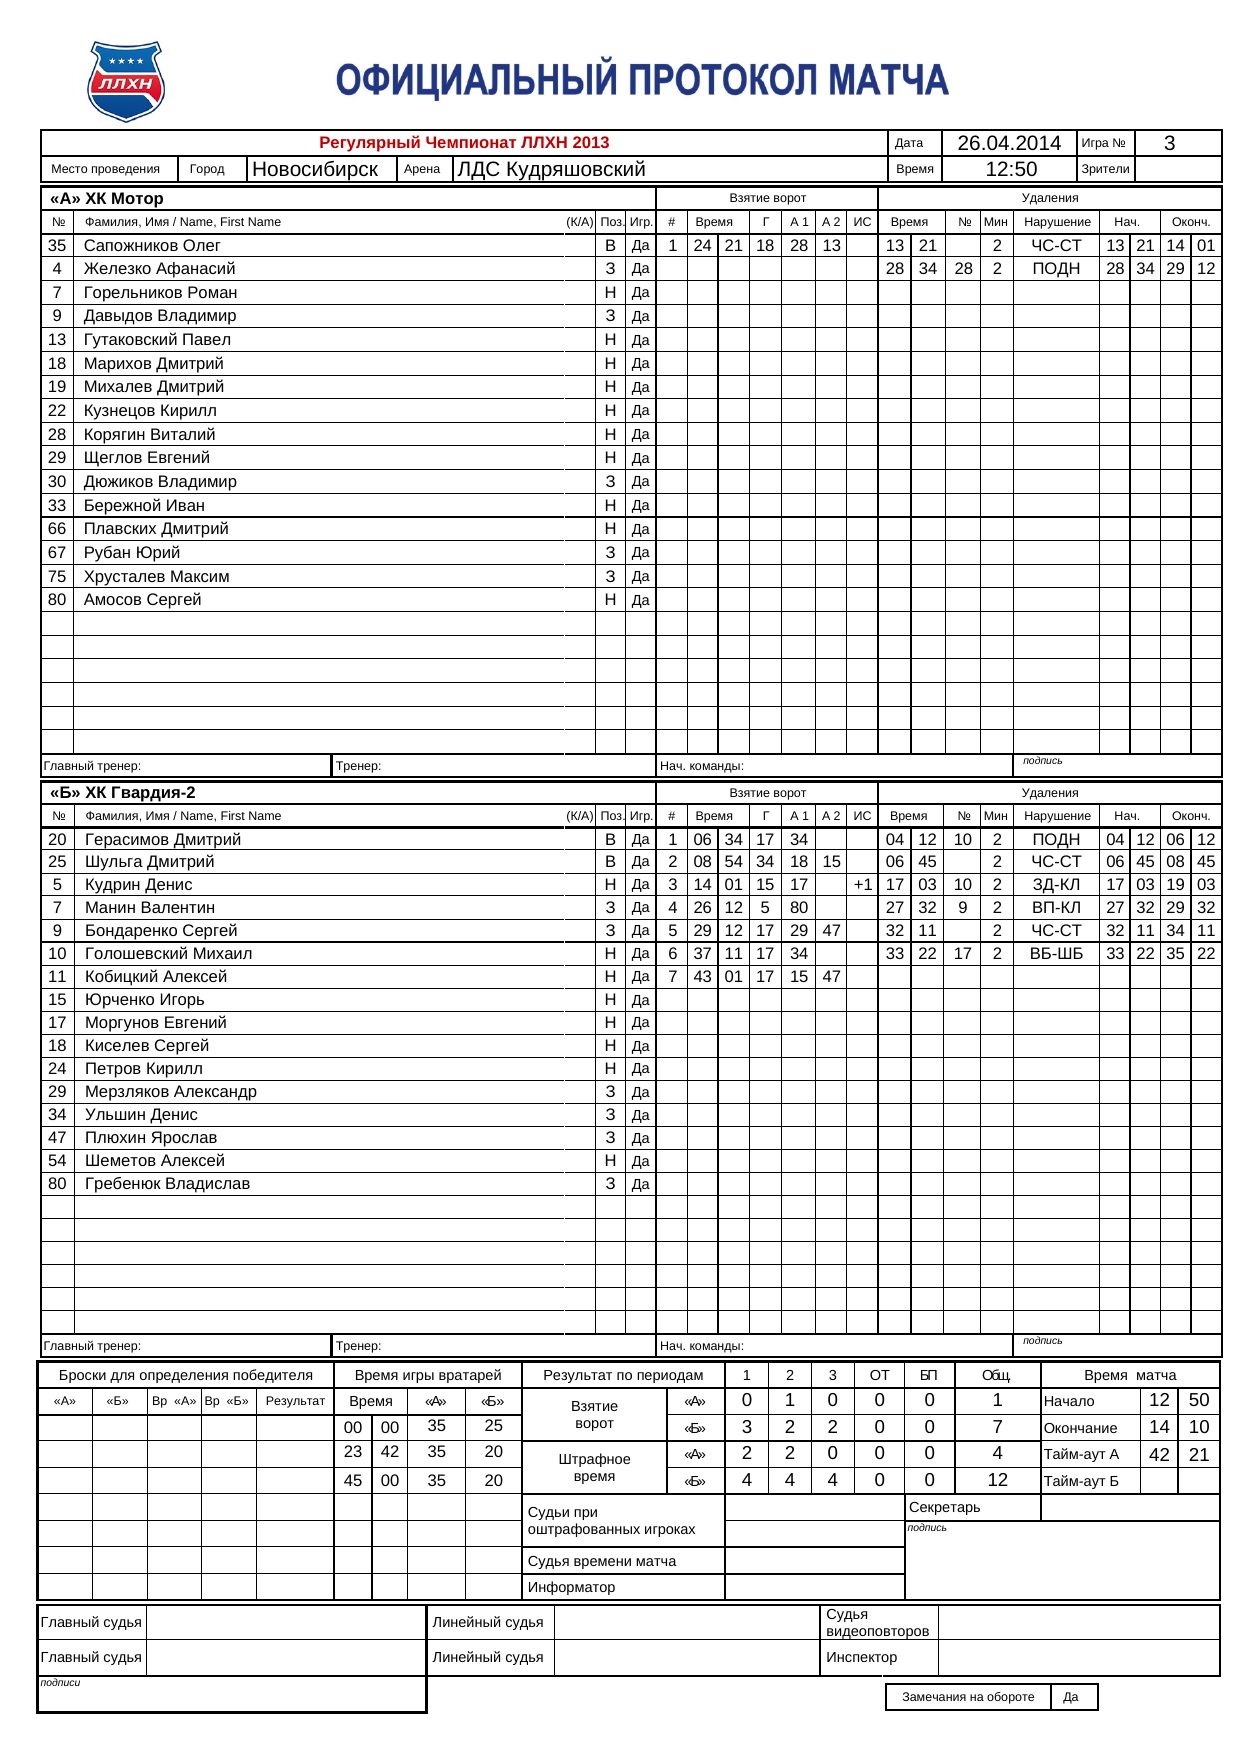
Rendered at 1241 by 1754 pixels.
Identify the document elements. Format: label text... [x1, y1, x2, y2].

table_cell [1014, 683, 1099, 706]
table_cell Кобицкий Алексей [75, 966, 564, 987]
table_cell [1131, 966, 1160, 987]
table_cell [1131, 376, 1160, 398]
table_cell 20 [466, 1468, 521, 1493]
table_cell [981, 352, 1013, 374]
table_cell [1131, 659, 1160, 682]
table_cell [750, 565, 781, 587]
table_cell 4 [726, 1468, 768, 1493]
table_cell [912, 565, 945, 587]
table_cell 15 [750, 874, 781, 895]
table_cell 1 [769, 1389, 811, 1413]
table_cell Манин Валентин [75, 896, 564, 918]
table_cell [428, 1677, 882, 1711]
table_cell Н [596, 1058, 625, 1079]
table_cell [1192, 1219, 1221, 1241]
table_cell [1100, 328, 1129, 351]
table_cell [847, 1288, 877, 1310]
table_cell [93, 1494, 147, 1520]
table_cell [847, 943, 877, 964]
table_cell 4 [812, 1468, 854, 1493]
table_cell [565, 920, 595, 941]
table_cell [42, 707, 73, 729]
table_cell [946, 399, 980, 422]
table_cell [750, 446, 781, 469]
table_cell [912, 399, 945, 422]
table_cell [42, 683, 73, 706]
table_cell [981, 1242, 1013, 1264]
table_cell Н [596, 399, 625, 422]
table_cell [879, 305, 910, 327]
table_cell 34 [750, 850, 781, 872]
table_cell Герасимов Дмитрий [75, 829, 564, 849]
table_cell 2 [981, 235, 1013, 256]
table_cell Н [596, 446, 625, 469]
table_cell [657, 399, 687, 422]
table_cell [688, 518, 717, 540]
table_cell [1131, 1196, 1160, 1218]
table_cell [847, 399, 877, 422]
table_cell [981, 636, 1013, 658]
table_cell 28 [782, 235, 815, 256]
table_cell [816, 1058, 846, 1079]
table_cell [719, 1035, 749, 1057]
table_cell [719, 1265, 749, 1287]
table_cell 0 [812, 1442, 854, 1467]
table_cell [1014, 518, 1099, 540]
table_cell З [596, 257, 625, 280]
table_cell 35 [408, 1468, 465, 1493]
table_cell [981, 1219, 1013, 1241]
table_cell «Б» [668, 1415, 724, 1440]
table_cell 11 [1192, 920, 1221, 941]
table_cell [782, 470, 815, 493]
table_cell [847, 1012, 877, 1033]
table_cell [202, 1521, 256, 1546]
table_cell [1014, 328, 1099, 351]
table_cell [912, 1150, 943, 1172]
table_cell [93, 1441, 147, 1467]
table_cell [257, 1494, 333, 1520]
table_cell [719, 707, 749, 729]
table_cell [847, 541, 877, 564]
table_cell 24 [688, 235, 717, 256]
table_cell 0 [812, 1389, 854, 1413]
table_cell [946, 636, 980, 658]
table_cell [1100, 352, 1129, 374]
table_cell 23 [335, 1441, 371, 1467]
table_cell [750, 1058, 781, 1079]
table_cell [946, 352, 980, 374]
table_cell [782, 399, 815, 422]
table_cell [688, 281, 717, 303]
table_cell [719, 1311, 749, 1333]
table_cell 34 [1131, 257, 1160, 280]
table_cell 3 [657, 874, 687, 895]
table_cell 80 [42, 1173, 74, 1195]
table_cell [373, 1521, 407, 1546]
table_cell Да [626, 1173, 655, 1195]
table_cell [626, 612, 655, 634]
table_cell [1014, 612, 1099, 634]
table_cell В [596, 850, 625, 872]
table_cell [912, 541, 945, 564]
table_cell Да [626, 1150, 655, 1172]
table_cell Окончание [1042, 1415, 1140, 1440]
table_cell 66 [42, 518, 73, 540]
table_cell [74, 707, 564, 729]
table_cell Результат [257, 1389, 333, 1413]
table_cell [879, 376, 910, 398]
table_cell Мин [981, 805, 1013, 826]
table_cell [148, 1468, 201, 1493]
table_cell [202, 1416, 256, 1440]
table_cell [565, 1150, 595, 1172]
table_cell 50 [1179, 1389, 1219, 1413]
table_cell 2 [981, 920, 1013, 941]
table_cell [782, 1311, 815, 1333]
table_cell 29 [42, 446, 73, 469]
table_cell [719, 730, 749, 753]
table_cell [816, 989, 846, 1011]
table_cell 28 [879, 257, 910, 280]
table_cell [1131, 1311, 1160, 1333]
table_cell [1192, 1242, 1221, 1264]
table_cell 20 [466, 1441, 521, 1467]
table_cell [816, 588, 846, 611]
table_cell «А» [668, 1389, 724, 1413]
table_cell [847, 989, 877, 1011]
table_cell [847, 235, 877, 256]
table_cell [688, 470, 717, 493]
table_cell [946, 470, 980, 493]
table_cell [688, 588, 717, 611]
table_cell [847, 1127, 877, 1149]
table_cell [939, 1640, 1219, 1675]
table_cell Главный тренер: [42, 1335, 330, 1356]
table_cell [1131, 1150, 1160, 1172]
table_cell 2 [769, 1415, 811, 1440]
table_cell [565, 257, 595, 280]
table_cell [816, 874, 846, 895]
table_cell [1100, 1035, 1129, 1057]
table_cell [657, 446, 687, 469]
table_cell [596, 1311, 625, 1333]
table_cell [1192, 1288, 1221, 1310]
table_cell [847, 494, 877, 516]
table_cell [74, 683, 564, 706]
table_cell [981, 683, 1013, 706]
table_cell [626, 730, 655, 753]
table_cell 06 [688, 829, 717, 849]
table_cell 13 [42, 328, 73, 351]
table_cell [750, 376, 781, 398]
table_cell [1136, 157, 1221, 181]
table_cell Оконч. [1161, 211, 1221, 233]
table_cell [847, 1081, 877, 1103]
table_cell [565, 943, 595, 964]
table_cell [944, 1058, 980, 1079]
table_cell Юрченко Игорь [75, 989, 564, 1011]
table_cell 2 [726, 1442, 768, 1467]
table_cell 13 [879, 235, 910, 256]
table_cell [719, 1242, 749, 1264]
table_cell [879, 966, 910, 987]
table_cell [1100, 494, 1129, 516]
table_cell [565, 565, 595, 587]
table_cell [1192, 659, 1221, 682]
table_cell [1192, 1311, 1221, 1333]
table_cell Да [626, 518, 655, 540]
table_cell [847, 1242, 877, 1264]
table_cell [879, 1219, 910, 1241]
table_cell Марихов Дмитрий [74, 352, 564, 374]
table_cell [847, 683, 877, 706]
table_cell 3 [726, 1415, 768, 1440]
table_cell [1192, 966, 1221, 987]
table_cell 03 [1192, 874, 1221, 895]
table_cell [688, 1127, 717, 1149]
table_cell [688, 423, 717, 445]
table_cell [626, 1242, 655, 1264]
table_cell ЧС-СТ [1014, 235, 1099, 256]
table_header Замечания на обороте [887, 1685, 1050, 1709]
table_cell [657, 352, 687, 374]
table_cell [42, 1311, 74, 1333]
table_cell [847, 730, 877, 753]
table_header Регулярный Чемпионат ЛЛХН 2013 [42, 131, 887, 155]
table_cell 4 [657, 896, 687, 918]
table_cell 21 [1179, 1441, 1219, 1467]
table_cell Время [335, 1389, 407, 1413]
table_cell [750, 399, 781, 422]
table_cell 10 [1179, 1415, 1219, 1440]
table_cell 35 [42, 235, 73, 256]
table_cell [879, 730, 910, 753]
table_cell [750, 1173, 781, 1195]
table_cell [816, 1196, 846, 1218]
table_cell [782, 281, 815, 303]
table_cell Место проведения [42, 157, 177, 181]
table_cell [1100, 470, 1129, 493]
table_cell 6 [657, 943, 687, 964]
table_header Взятие ворот [657, 783, 877, 803]
table_cell 0 [726, 1389, 768, 1413]
table_cell [688, 683, 717, 706]
table_cell [782, 376, 815, 398]
table_cell 12 [1192, 257, 1221, 280]
table_cell [1161, 305, 1190, 327]
table_cell ЛДС Кудряшовский [454, 157, 887, 181]
table_cell [1161, 659, 1190, 682]
table_cell 24 [42, 1058, 74, 1079]
table_cell 11 [1131, 920, 1160, 941]
table_cell [879, 352, 910, 374]
table_cell [688, 1242, 717, 1264]
table_cell 34 [719, 829, 749, 849]
table_cell [847, 707, 877, 729]
table_cell [782, 612, 815, 634]
table_cell [1192, 1173, 1221, 1195]
table_cell [782, 257, 815, 280]
table_cell [257, 1468, 333, 1493]
table_cell [657, 730, 687, 753]
table_cell [1131, 1127, 1160, 1149]
table_cell [782, 518, 815, 540]
table_cell [39, 1521, 92, 1546]
table_cell Петров Кирилл [75, 1058, 564, 1079]
table_cell [1014, 399, 1099, 422]
table_cell Сапожников Олег [74, 235, 564, 256]
table_cell [782, 305, 815, 327]
table_cell Главный судья [39, 1606, 146, 1639]
table_cell [1161, 1265, 1190, 1287]
table_cell [1161, 352, 1190, 374]
table_header Броски для определения победителя [39, 1363, 333, 1387]
table_cell [816, 943, 846, 964]
table_cell [946, 730, 980, 753]
table_cell [719, 1104, 749, 1126]
table_cell [565, 636, 595, 658]
table_cell З [596, 305, 625, 327]
table_cell [847, 423, 877, 445]
table_cell [719, 446, 749, 469]
table_cell [1192, 636, 1221, 658]
table_cell А 2 [816, 805, 846, 826]
table_cell [816, 470, 846, 493]
table_cell 15 [816, 850, 846, 872]
table_cell [688, 446, 717, 469]
table_cell [1131, 989, 1160, 1011]
table_cell 01 [719, 874, 749, 895]
table_cell [1014, 966, 1099, 987]
table_cell [75, 1288, 564, 1310]
table_cell [74, 612, 564, 634]
table_cell [939, 1606, 1219, 1639]
table_cell [879, 1058, 910, 1079]
table_cell [1192, 399, 1221, 422]
table_cell [626, 636, 655, 658]
table_cell [93, 1547, 147, 1573]
table_cell [1014, 1127, 1099, 1149]
table_cell Нарушение [1014, 805, 1099, 826]
table_cell 9 [42, 305, 73, 327]
table_cell ПОДН [1014, 829, 1099, 849]
table_cell [944, 1173, 980, 1195]
table_cell [1014, 305, 1099, 327]
table_cell [1161, 494, 1190, 516]
table_cell Шульга Дмитрий [75, 850, 564, 872]
table_cell [847, 281, 877, 303]
table_cell [879, 1196, 910, 1218]
table_cell Инспектор [821, 1640, 938, 1675]
table_cell [944, 989, 980, 1011]
table_cell Н [596, 966, 625, 987]
table_cell [944, 1219, 980, 1241]
table_cell Главный судья [39, 1640, 146, 1675]
table_cell [879, 565, 910, 587]
table_cell [626, 1311, 655, 1333]
table_cell [750, 612, 781, 634]
table_cell [596, 1288, 625, 1310]
table_cell [1100, 707, 1129, 729]
table_cell [750, 257, 781, 280]
table_cell [565, 683, 595, 706]
table_cell [1014, 1265, 1099, 1287]
table_cell [750, 1012, 781, 1033]
table_cell [688, 707, 717, 729]
table_cell [847, 1265, 877, 1287]
table_cell [847, 636, 877, 658]
table_cell Амосов Сергей [74, 588, 564, 611]
table_cell [782, 683, 815, 706]
table_cell [1131, 518, 1160, 540]
table_cell [1100, 659, 1129, 682]
table_cell [750, 659, 781, 682]
table_cell [1014, 1311, 1099, 1333]
table_cell 14 [1141, 1415, 1177, 1440]
table_cell [1014, 1012, 1099, 1033]
table_cell [1131, 399, 1160, 422]
table_cell [257, 1574, 333, 1599]
table_cell [335, 1574, 371, 1599]
table_cell Н [596, 494, 625, 516]
table_cell [782, 636, 815, 658]
table_cell 11 [912, 920, 943, 941]
table_cell [1131, 446, 1160, 469]
table_cell Игр. [626, 211, 655, 233]
table_cell [565, 1173, 595, 1195]
table_cell [847, 328, 877, 351]
table_cell [565, 423, 595, 445]
table_cell Фамилия, Имя / Name, First Name [75, 805, 565, 826]
table_cell Мерзляков Александр [75, 1081, 564, 1103]
table_cell Н [596, 518, 625, 540]
table_cell [847, 446, 877, 469]
table_cell 29 [782, 920, 815, 941]
table_cell [1131, 328, 1160, 351]
table_cell 7 [42, 281, 73, 303]
table_cell [782, 1012, 815, 1033]
table_cell З [596, 1081, 625, 1103]
table_cell 4 [769, 1468, 811, 1493]
table_cell [816, 328, 846, 351]
table_cell 03 [1131, 874, 1160, 895]
table_cell [1192, 1058, 1221, 1079]
table_cell 32 [1192, 896, 1221, 918]
table_cell [719, 494, 749, 516]
table_cell [946, 494, 980, 516]
table_cell [148, 1494, 201, 1520]
table_cell 17 [750, 920, 781, 941]
table_cell [75, 1265, 564, 1287]
table_cell [688, 328, 717, 351]
table_cell [408, 1521, 465, 1546]
table_cell Да [626, 943, 655, 964]
table_cell 75 [42, 565, 73, 587]
table_cell [1131, 730, 1160, 753]
table_cell [657, 328, 687, 351]
table_cell [946, 446, 980, 469]
table_cell [565, 352, 595, 374]
table_cell [750, 1035, 781, 1057]
table_cell [148, 1521, 201, 1546]
table_cell «Б » [466, 1389, 521, 1413]
table_cell [847, 470, 877, 493]
table_cell [148, 1441, 201, 1467]
table_cell [688, 1173, 717, 1195]
table_cell [565, 730, 595, 753]
table_cell [1131, 612, 1160, 634]
table_cell [565, 235, 595, 256]
table_cell [726, 1495, 904, 1520]
table_cell 18 [782, 850, 815, 872]
table_cell [750, 730, 781, 753]
table_cell [750, 328, 781, 351]
table_cell 17 [750, 829, 781, 849]
table_cell [879, 989, 910, 1011]
table_cell # [657, 805, 687, 826]
table_cell [946, 423, 980, 445]
table_cell [1100, 966, 1129, 987]
table_cell З [596, 1104, 625, 1126]
table_cell [719, 1150, 749, 1172]
table_cell [750, 1150, 781, 1172]
table_cell [782, 494, 815, 516]
table_cell [816, 707, 846, 729]
table_cell [1100, 1104, 1129, 1126]
table_cell [912, 1104, 943, 1126]
table_cell 10 [944, 829, 980, 849]
table_cell [879, 1288, 910, 1310]
table_cell [816, 1012, 846, 1033]
table_cell [626, 1219, 655, 1241]
table_cell [565, 1104, 595, 1126]
table_cell [782, 730, 815, 753]
table_cell [750, 1104, 781, 1126]
table_cell [1161, 1012, 1190, 1033]
table_cell [816, 1127, 846, 1149]
table_cell [75, 1219, 564, 1241]
table_cell [750, 541, 781, 564]
table_cell [688, 541, 717, 564]
table_cell [39, 1574, 92, 1599]
table_cell [1192, 470, 1221, 493]
table_cell [750, 305, 781, 327]
table_cell [596, 1219, 625, 1241]
table_cell [879, 1150, 910, 1172]
table_cell 01 [1192, 235, 1221, 256]
table_cell [202, 1547, 256, 1573]
table_cell [1131, 1173, 1160, 1195]
table_cell [148, 1416, 201, 1440]
table_cell Тренер: [333, 755, 655, 776]
table_cell [657, 565, 687, 587]
table_cell [847, 659, 877, 682]
table_cell [1161, 1173, 1190, 1195]
picture [5, 28, 1179, 129]
table_cell [1014, 541, 1099, 564]
table_cell [657, 423, 687, 445]
table_cell [816, 1173, 846, 1195]
table_cell Н [596, 1035, 625, 1057]
table_cell [202, 1468, 256, 1493]
table_cell [816, 1219, 846, 1241]
table_header Игра № [1078, 131, 1134, 155]
table_cell [1100, 588, 1129, 611]
table_cell 45 [335, 1468, 371, 1493]
table_cell [42, 1196, 74, 1218]
table_cell [1192, 1104, 1221, 1126]
table_cell [466, 1547, 521, 1573]
table_cell [782, 1219, 815, 1241]
table_cell [657, 1150, 687, 1172]
table_cell [1131, 470, 1160, 493]
table_cell [373, 1494, 407, 1520]
table_cell [1192, 1035, 1221, 1057]
table_cell Да [626, 966, 655, 987]
table_cell [816, 423, 846, 445]
table_cell [657, 470, 687, 493]
table_cell 29 [1161, 257, 1190, 280]
table_cell [74, 730, 564, 753]
table_cell [912, 1265, 943, 1287]
table_cell [596, 683, 625, 706]
table_cell 9 [944, 896, 980, 918]
table_cell [1161, 1311, 1190, 1333]
table_cell [1014, 565, 1099, 587]
table_cell [719, 1058, 749, 1079]
table_cell Город [179, 157, 246, 181]
table_cell [816, 541, 846, 564]
table_cell 2 [981, 943, 1013, 964]
table_cell [782, 423, 815, 445]
table_cell [565, 966, 595, 987]
table_cell [1100, 1242, 1129, 1264]
table_cell [719, 636, 749, 658]
table_cell [657, 1265, 687, 1287]
table_cell 2 [981, 850, 1013, 872]
table_cell [912, 281, 945, 303]
table_cell [1099, 1682, 1220, 1711]
table_cell [1014, 1242, 1099, 1264]
table_cell Да [626, 1058, 655, 1079]
table_cell [688, 636, 717, 658]
table_cell [565, 399, 595, 422]
table_cell [565, 446, 595, 469]
table_cell +1 [847, 874, 877, 895]
table_cell [257, 1521, 333, 1546]
table_cell [981, 612, 1013, 634]
table_header 1 [726, 1363, 768, 1387]
table_cell [750, 1081, 781, 1103]
table_cell [688, 565, 717, 587]
table_cell [1131, 565, 1160, 587]
table_cell [688, 1219, 717, 1241]
table_cell [816, 659, 846, 682]
table_cell [981, 494, 1013, 516]
table_cell 12:50 [943, 157, 1076, 181]
table_cell [847, 588, 877, 611]
table_cell [565, 659, 595, 682]
table_cell [981, 541, 1013, 564]
table_cell [688, 1058, 717, 1079]
table_cell 32 [879, 920, 910, 941]
table_cell Оконч. [1161, 805, 1221, 826]
table_cell [565, 1058, 595, 1079]
table_cell № [944, 805, 980, 826]
table_cell [912, 1058, 943, 1079]
table_cell [946, 328, 980, 351]
table_header 2 [769, 1363, 811, 1387]
table_cell 29 [1161, 896, 1190, 918]
table_cell [1100, 565, 1129, 587]
table_cell [946, 612, 980, 634]
table_cell [912, 376, 945, 398]
table_cell 00 [373, 1468, 407, 1493]
table_cell (К/А) [565, 805, 595, 826]
table_cell # [657, 211, 687, 233]
table_cell З [596, 1127, 625, 1149]
table_header 3 [812, 1363, 854, 1387]
table_cell [782, 707, 815, 729]
table_cell 12 [719, 920, 749, 941]
table_cell [1100, 1173, 1129, 1195]
table_cell [1141, 1468, 1177, 1493]
table_cell [879, 659, 910, 682]
table_cell [981, 518, 1013, 540]
table_cell Время [688, 805, 749, 826]
table_cell 28 [42, 423, 73, 445]
table_cell [565, 1311, 595, 1333]
table_cell 00 [335, 1416, 371, 1440]
table_cell [944, 1035, 980, 1057]
table_cell [42, 659, 73, 682]
table_cell [596, 730, 625, 753]
table_cell Вр «Б» [202, 1389, 256, 1413]
table_cell [1192, 683, 1221, 706]
table_cell [1131, 541, 1160, 564]
table_cell [657, 1012, 687, 1033]
table_cell подпись [1014, 1335, 1221, 1356]
table_cell Шеметов Алексей [75, 1150, 564, 1172]
table_cell Бережной Иван [74, 494, 564, 516]
table_cell [688, 257, 717, 280]
table_cell [657, 257, 687, 280]
table_cell Арена [398, 157, 452, 181]
table_cell 20 [42, 829, 74, 849]
table_cell [981, 1081, 1013, 1103]
table_cell [912, 730, 945, 753]
table_cell [565, 376, 595, 398]
table_cell [1131, 1104, 1160, 1126]
table_cell [719, 612, 749, 634]
table_cell [981, 1150, 1013, 1172]
table_cell [912, 1219, 943, 1241]
table_cell Да [626, 399, 655, 422]
table_cell [596, 636, 625, 658]
table_cell Судьи при оштрафованных игроках [523, 1495, 724, 1546]
table_cell 15 [782, 966, 815, 987]
table_cell [39, 1547, 92, 1573]
table_cell 42 [373, 1441, 407, 1467]
table_cell [719, 328, 749, 351]
table_cell [719, 1219, 749, 1241]
table_cell [782, 1081, 815, 1103]
table_cell [1131, 423, 1160, 445]
table_cell [1014, 1104, 1099, 1126]
table_cell [1014, 1288, 1099, 1310]
table_cell [879, 636, 910, 658]
table_cell 12 [1141, 1389, 1177, 1413]
table_cell 17 [42, 1012, 74, 1033]
table_cell 32 [912, 896, 943, 918]
table_cell [879, 1081, 910, 1103]
table_cell 32 [1100, 920, 1129, 941]
table_cell [657, 612, 687, 634]
table_cell [1042, 1495, 1219, 1520]
table_cell [1192, 305, 1221, 327]
table_cell Да [626, 588, 655, 611]
table_cell [816, 1311, 846, 1333]
table_cell 11 [719, 943, 749, 964]
table_cell [565, 541, 595, 564]
table_cell [946, 376, 980, 398]
table_cell [879, 707, 910, 729]
table_cell Информатор [523, 1575, 724, 1599]
table_cell [1192, 1265, 1221, 1287]
table_cell 2 [812, 1415, 854, 1440]
table_cell [565, 707, 595, 729]
table_cell 17 [879, 874, 910, 895]
table_cell [657, 541, 687, 564]
table_cell [688, 399, 717, 422]
table_cell [42, 1242, 74, 1264]
table_cell [626, 1196, 655, 1218]
table_cell Да [626, 328, 655, 351]
table_cell [816, 281, 846, 303]
table_cell [847, 565, 877, 587]
table_cell [596, 612, 625, 634]
table_cell 54 [42, 1150, 74, 1172]
table_cell [688, 1012, 717, 1033]
table_cell [944, 1127, 980, 1149]
table_cell [596, 1265, 625, 1287]
table_cell [719, 565, 749, 587]
table_cell [688, 1035, 717, 1057]
table_cell Н [596, 376, 625, 398]
table_cell [912, 1196, 943, 1218]
table_cell 5 [657, 920, 687, 941]
table_cell [912, 966, 943, 987]
table_cell [1192, 707, 1221, 729]
table_cell [946, 683, 980, 706]
table_cell 13 [816, 235, 846, 256]
table_cell 21 [1131, 235, 1160, 256]
table_cell [847, 1058, 877, 1079]
table_cell [719, 989, 749, 1011]
table_header Да [1052, 1685, 1097, 1709]
table_cell Да [626, 494, 655, 516]
table_cell [981, 376, 1013, 398]
table_cell 34 [782, 829, 815, 849]
table_cell [626, 1288, 655, 1310]
table_cell [879, 683, 910, 706]
table_cell [657, 636, 687, 658]
table_cell [657, 1219, 687, 1241]
table_cell [466, 1494, 521, 1520]
table_cell [1014, 989, 1099, 1011]
table_cell 18 [42, 1035, 74, 1057]
table_cell 27 [1100, 896, 1129, 918]
table_cell [782, 1265, 815, 1287]
table_cell [879, 399, 910, 422]
table_cell [688, 1311, 717, 1333]
table_cell Ульшин Денис [75, 1104, 564, 1126]
table_cell [565, 281, 595, 303]
table_cell 5 [42, 874, 74, 895]
table_cell 0 [855, 1442, 904, 1467]
table_cell [719, 588, 749, 611]
table_cell 08 [1161, 850, 1190, 872]
table_cell [565, 1035, 595, 1057]
table_cell [816, 1288, 846, 1310]
table_cell 0 [905, 1389, 954, 1413]
table_cell [750, 588, 781, 611]
table_cell 4 [42, 257, 73, 280]
table_cell [202, 1441, 256, 1467]
table_cell [981, 588, 1013, 611]
table_cell 45 [1192, 850, 1221, 872]
table_cell Линейный судья [428, 1640, 554, 1675]
table_cell 33 [42, 494, 73, 516]
table_cell [688, 494, 717, 516]
table_cell [816, 1242, 846, 1264]
table_cell [1161, 588, 1190, 611]
table_cell [750, 423, 781, 445]
table_cell [847, 1196, 877, 1218]
table_cell Дюжиков Владимир [74, 470, 564, 493]
table_cell [1131, 305, 1160, 327]
table_cell [657, 1104, 687, 1126]
table_cell Да [626, 1127, 655, 1149]
table_cell [879, 612, 910, 634]
table_cell [1161, 636, 1190, 658]
table_cell [688, 1288, 717, 1310]
table_cell [944, 1104, 980, 1126]
table_header 3 [1136, 131, 1221, 155]
table_cell [1161, 470, 1190, 493]
table_cell 27 [879, 896, 910, 918]
table_cell Н [596, 352, 625, 374]
table_cell [847, 376, 877, 398]
table_cell 1 [956, 1389, 1040, 1413]
table_cell [74, 659, 564, 682]
table_cell [565, 518, 595, 540]
table_cell [1192, 1127, 1221, 1149]
table_cell [750, 707, 781, 729]
table_cell (К/А) [565, 211, 595, 233]
table_cell [719, 423, 749, 445]
table_cell [1014, 659, 1099, 682]
table_cell [981, 1196, 1013, 1218]
table_cell [688, 1150, 717, 1172]
table_cell [782, 1173, 815, 1195]
table_cell Вр «А» [148, 1389, 201, 1413]
table_cell [626, 707, 655, 729]
table_cell 0 [855, 1415, 904, 1440]
table_cell [879, 1012, 910, 1033]
table_cell [1100, 281, 1129, 303]
table_cell [565, 829, 595, 849]
table_cell [1131, 352, 1160, 374]
table_cell Железко Афанасий [74, 257, 564, 280]
table_cell [148, 1547, 201, 1573]
table_cell [657, 588, 687, 611]
table_cell [565, 1265, 595, 1287]
table_cell [879, 328, 910, 351]
table_cell [1161, 1127, 1190, 1149]
table_cell 12 [1131, 829, 1160, 849]
table_cell [688, 1081, 717, 1103]
table_cell Да [626, 281, 655, 303]
table_cell [726, 1521, 904, 1546]
table_cell [1161, 707, 1190, 729]
table_cell [750, 470, 781, 493]
table_cell [1014, 1035, 1099, 1057]
table_cell [912, 683, 945, 706]
table_cell [750, 1219, 781, 1241]
table_cell 12 [956, 1468, 1040, 1493]
table_cell [565, 1081, 595, 1103]
table_cell [1192, 1081, 1221, 1103]
table_cell [1100, 399, 1129, 422]
table_cell 5 [750, 896, 781, 918]
table_cell [1014, 588, 1099, 611]
table_cell [719, 518, 749, 540]
table_cell [1131, 1081, 1160, 1103]
table_cell Н [596, 1150, 625, 1172]
table_cell [847, 352, 877, 374]
table_cell 06 [1100, 850, 1129, 872]
table_cell [946, 659, 980, 682]
table_cell 17 [750, 943, 781, 964]
table_cell ЧС-СТ [1014, 920, 1099, 941]
table_cell 25 [42, 850, 74, 872]
table_cell 34 [42, 1104, 74, 1126]
table_cell [816, 1265, 846, 1287]
table_cell Взятие ворот [523, 1389, 666, 1440]
table_cell ПОДН [1014, 257, 1099, 280]
table_cell [750, 1311, 781, 1333]
table_cell Главный тренер: [42, 755, 330, 776]
table_cell [1100, 1288, 1129, 1310]
table_cell [1100, 1219, 1129, 1241]
table_cell [816, 376, 846, 398]
table_cell [1100, 1311, 1129, 1333]
table_cell [981, 1288, 1013, 1310]
table_cell 47 [816, 966, 846, 987]
table_cell 10 [944, 874, 980, 895]
table_cell [981, 730, 1013, 753]
table_cell [782, 446, 815, 469]
table_cell [1161, 541, 1190, 564]
table_cell Кузнецов Кирилл [74, 399, 564, 422]
table_cell Время [889, 157, 941, 181]
table_cell [750, 1127, 781, 1149]
table_cell З [596, 470, 625, 493]
table_cell [1192, 376, 1221, 398]
table_cell [565, 1127, 595, 1149]
table_cell [816, 730, 846, 753]
table_cell [373, 1574, 407, 1599]
table_cell [596, 1196, 625, 1218]
table_cell Да [626, 896, 655, 918]
table_cell [782, 1127, 815, 1149]
table_cell [1100, 305, 1129, 327]
table_cell [879, 1035, 910, 1057]
table_cell [1161, 565, 1190, 587]
table_cell Н [596, 281, 625, 303]
table_cell [719, 1196, 749, 1218]
table_cell [912, 1012, 943, 1033]
table_cell 04 [1100, 829, 1129, 849]
table_cell 10 [42, 943, 74, 964]
table_cell [912, 328, 945, 351]
table_cell [565, 1196, 595, 1218]
table_cell [946, 707, 980, 729]
table_cell 17 [1100, 874, 1129, 895]
table_cell 19 [42, 376, 73, 398]
table_cell [750, 683, 781, 706]
table_cell [981, 989, 1013, 1011]
table_cell [879, 1127, 910, 1149]
table_cell [1100, 518, 1129, 540]
table_cell [912, 1081, 943, 1103]
table_cell Да [626, 565, 655, 587]
table_cell [1100, 1196, 1129, 1218]
table_header Удаления [879, 188, 1221, 209]
table_cell [981, 399, 1013, 422]
table_cell [719, 257, 749, 280]
table_cell А 1 [782, 211, 815, 233]
table_cell [816, 494, 846, 516]
table_cell [657, 305, 687, 327]
table_cell [1192, 446, 1221, 469]
table_cell [1179, 1468, 1219, 1493]
table_cell [912, 518, 945, 540]
table_cell подпись [906, 1522, 1219, 1599]
table_cell 80 [42, 588, 73, 611]
table_cell [39, 1416, 92, 1440]
table_cell Нач. команды: [657, 1335, 1012, 1356]
table_cell [657, 281, 687, 303]
table_cell «Б» [668, 1468, 724, 1493]
table_cell 0 [855, 1468, 904, 1493]
table_cell [912, 612, 945, 634]
table_cell [944, 1311, 980, 1333]
table_cell [688, 376, 717, 398]
table_cell [1192, 1196, 1221, 1218]
table_cell [981, 1311, 1013, 1333]
table_cell Да [626, 257, 655, 280]
table_cell [912, 1288, 943, 1310]
table_cell [657, 683, 687, 706]
table_cell [719, 1012, 749, 1033]
table_cell [1161, 1150, 1190, 1172]
table_cell [1192, 518, 1221, 540]
table_cell [657, 1081, 687, 1103]
table_cell № [946, 211, 980, 233]
table_cell [816, 896, 846, 918]
table_cell ЗД-КЛ [1014, 874, 1099, 895]
table_cell [912, 1311, 943, 1333]
table_cell [1014, 730, 1099, 753]
table_cell [1014, 446, 1099, 469]
table_cell [946, 281, 980, 303]
table_cell [847, 305, 877, 327]
table_cell [626, 1265, 655, 1287]
table_cell [1161, 1196, 1190, 1218]
table_cell [1014, 423, 1099, 445]
table_cell [657, 1311, 687, 1333]
table_cell [981, 305, 1013, 327]
table_cell [750, 1196, 781, 1218]
table_cell [782, 328, 815, 351]
table_cell 03 [912, 874, 943, 895]
table_cell Фамилия, Имя / Name, First Name [74, 211, 565, 233]
table_cell [1100, 541, 1129, 564]
table_cell [944, 1242, 980, 1264]
table_cell Щеглов Евгений [74, 446, 564, 469]
table_cell [39, 1441, 92, 1467]
table_cell Да [626, 352, 655, 374]
table_cell [202, 1574, 256, 1599]
table_header 26.04.2014 [943, 131, 1076, 155]
table_cell 0 [905, 1442, 954, 1467]
table_cell [555, 1606, 819, 1639]
table_cell [879, 588, 910, 611]
table_cell [1014, 1150, 1099, 1172]
table_cell [946, 541, 980, 564]
table_cell [816, 683, 846, 706]
table_cell 15 [42, 989, 74, 1011]
table_cell [1014, 494, 1099, 516]
table_cell [816, 565, 846, 587]
table_cell [981, 328, 1013, 351]
table_cell [879, 1265, 910, 1287]
table_cell [657, 707, 687, 729]
table_cell 7 [657, 966, 687, 987]
table_cell Тайм-аут А [1042, 1441, 1140, 1467]
table_cell Да [626, 446, 655, 469]
table_cell З [596, 565, 625, 587]
table_cell [335, 1494, 371, 1520]
table_cell 33 [879, 943, 910, 964]
table_cell [565, 896, 595, 918]
table_cell ВБ-ШБ [1014, 943, 1099, 964]
table_cell [565, 305, 595, 327]
table_cell [1131, 494, 1160, 516]
table_cell [1192, 1012, 1221, 1033]
table_cell [719, 1127, 749, 1149]
table_cell [879, 518, 910, 540]
table_cell [1131, 1035, 1160, 1057]
table_cell [1014, 707, 1099, 729]
table_cell Н [596, 989, 625, 1011]
table_cell [981, 707, 1013, 729]
table_cell [946, 235, 980, 256]
table_cell [981, 281, 1013, 303]
table_cell 35 [1161, 943, 1190, 964]
table_cell [1161, 1219, 1190, 1241]
table_cell 4 [956, 1442, 1040, 1467]
table_cell [782, 1242, 815, 1264]
table_cell [816, 518, 846, 540]
table_cell [946, 565, 980, 587]
table_cell [1161, 518, 1190, 540]
table_cell 47 [42, 1127, 74, 1149]
table_cell [847, 896, 877, 918]
table_cell Поз. [596, 211, 625, 233]
table_cell [847, 257, 877, 280]
table_cell [565, 1012, 595, 1033]
table_cell [657, 1058, 687, 1079]
table_cell [596, 707, 625, 729]
table_cell 34 [1161, 920, 1190, 941]
table_cell Да [626, 376, 655, 398]
table_cell [39, 1494, 92, 1520]
table_header «Б» ХК Гвардия-2 [42, 783, 655, 803]
table_cell 35 [408, 1441, 465, 1467]
table_cell [688, 659, 717, 682]
table_cell 26 [688, 896, 717, 918]
table_cell [1161, 281, 1190, 303]
table_cell [147, 1640, 425, 1675]
table_cell 0 [905, 1415, 954, 1440]
table_cell [944, 920, 980, 941]
table_cell № [42, 805, 74, 826]
table_cell Н [596, 423, 625, 445]
table_cell [1100, 376, 1129, 398]
table_cell [816, 636, 846, 658]
table_cell ИС [847, 805, 877, 826]
table_cell 7 [42, 896, 74, 918]
table_cell [1131, 683, 1160, 706]
table_cell [1161, 446, 1190, 469]
table_cell [719, 541, 749, 564]
table_cell [1100, 683, 1129, 706]
table_cell [981, 1058, 1013, 1079]
table_header Удаления [879, 783, 1221, 803]
table_cell Да [626, 920, 655, 941]
table_cell [1131, 1242, 1160, 1264]
table_cell Гребенюк Владислав [75, 1173, 564, 1195]
table_cell 17 [782, 874, 815, 895]
table_cell 34 [782, 943, 815, 964]
table_cell Да [626, 850, 655, 872]
table_cell [847, 518, 877, 540]
table_cell [1014, 376, 1099, 398]
table_cell [42, 1265, 74, 1287]
table_cell [93, 1468, 147, 1493]
table_cell Голошевский Михаил [75, 943, 564, 964]
table_cell [1100, 1012, 1129, 1033]
table_cell З [596, 896, 625, 918]
table_cell [750, 494, 781, 516]
table_cell [1100, 1081, 1129, 1103]
table_cell 18 [42, 352, 73, 374]
table_cell 29 [688, 920, 717, 941]
table_cell В [596, 829, 625, 849]
table_cell [750, 352, 781, 374]
table_cell [726, 1548, 904, 1573]
table_cell [981, 423, 1013, 445]
table_cell [944, 1012, 980, 1033]
table_cell [565, 470, 595, 493]
table_cell [688, 352, 717, 374]
table_cell [1014, 1173, 1099, 1195]
table_cell [1014, 470, 1099, 493]
table_cell [847, 920, 877, 941]
table_cell [93, 1416, 147, 1440]
table_cell [1100, 1058, 1129, 1079]
table_cell ИС [847, 211, 877, 233]
table_cell [883, 1677, 1220, 1681]
table_cell № [42, 211, 73, 233]
table_cell [879, 541, 910, 564]
table_cell А 1 [782, 805, 815, 826]
table_cell [981, 1012, 1013, 1033]
table_cell 2 [657, 850, 687, 872]
table_cell [335, 1521, 371, 1546]
table_cell [912, 1173, 943, 1195]
table_cell [657, 494, 687, 516]
table_cell [688, 305, 717, 327]
table_cell Начало [1042, 1389, 1140, 1413]
table_cell [782, 659, 815, 682]
table_cell [1161, 1035, 1190, 1057]
table_cell [466, 1521, 521, 1546]
table_cell Да [626, 829, 655, 849]
table_cell [847, 1035, 877, 1057]
table_cell Новосибирск [248, 157, 396, 181]
table_cell [596, 1242, 625, 1264]
table_cell [657, 518, 687, 540]
table_cell [912, 494, 945, 516]
table_cell [912, 446, 945, 469]
table_cell [750, 636, 781, 658]
table_cell Тайм-аут Б [1042, 1468, 1140, 1493]
table_cell [944, 966, 980, 987]
table_cell Нач. [1100, 805, 1160, 826]
table_cell [912, 305, 945, 327]
table_cell В [596, 235, 625, 256]
table_cell Время [879, 805, 943, 826]
table_cell [1192, 328, 1221, 351]
table_cell [1192, 565, 1221, 587]
table_cell [1100, 1265, 1129, 1287]
table_cell [1131, 636, 1160, 658]
table_cell [750, 989, 781, 1011]
table_header Время матча [1042, 1363, 1219, 1387]
table_cell [816, 1081, 846, 1103]
table_cell подпись [1014, 755, 1221, 776]
table_cell [1100, 612, 1129, 634]
table_cell Кудрин Денис [75, 874, 564, 895]
table_cell 30 [42, 470, 73, 493]
table_cell 12 [912, 829, 943, 849]
table_cell [719, 376, 749, 398]
table_cell Моргунов Евгений [75, 1012, 564, 1033]
table_cell [782, 1104, 815, 1126]
table_cell [782, 989, 815, 1011]
table_cell Да [626, 1035, 655, 1057]
table_cell [1100, 446, 1129, 469]
table_cell Да [626, 874, 655, 895]
table_cell [912, 989, 943, 1011]
table_cell [657, 1035, 687, 1057]
table_cell [782, 588, 815, 611]
table_cell [565, 612, 595, 634]
table_cell 21 [912, 235, 945, 256]
table_cell [565, 1288, 595, 1310]
table_cell 22 [42, 399, 73, 422]
table_header Результат по периодам [523, 1363, 724, 1387]
table_cell Время [688, 211, 749, 233]
table_cell [1161, 989, 1190, 1011]
table_cell [719, 1081, 749, 1103]
table_cell [1014, 636, 1099, 658]
table_cell 7 [956, 1415, 1040, 1440]
table_cell Да [626, 423, 655, 445]
table_cell [1192, 281, 1221, 303]
table_cell [847, 1104, 877, 1126]
table_cell [657, 1242, 687, 1264]
table_cell [1161, 1242, 1190, 1264]
table_cell [750, 1265, 781, 1287]
table_cell Да [626, 1104, 655, 1126]
table_cell 22 [912, 943, 943, 964]
table_cell [42, 636, 73, 658]
table_cell 17 [750, 966, 781, 987]
table_cell [912, 636, 945, 658]
table_cell 08 [688, 850, 717, 872]
table_cell [42, 730, 73, 753]
table_cell [39, 1468, 92, 1493]
table_cell [782, 352, 815, 374]
table_cell 2 [981, 829, 1013, 849]
table_cell [879, 281, 910, 303]
table_cell [1131, 588, 1160, 611]
table_cell [1100, 636, 1129, 658]
table_cell [719, 305, 749, 327]
table_cell [912, 1242, 943, 1264]
table_cell «А» [668, 1442, 724, 1467]
table_cell [657, 376, 687, 398]
table_cell 22 [1131, 943, 1160, 964]
table_cell 35 [408, 1416, 465, 1440]
table_cell [1192, 352, 1221, 374]
table_cell [981, 966, 1013, 987]
table_cell Да [626, 1081, 655, 1103]
table_cell 18 [750, 235, 781, 256]
table_cell [719, 1288, 749, 1310]
table_cell Гутаковский Павел [74, 328, 564, 351]
table_cell [555, 1640, 819, 1675]
table_cell [75, 1311, 564, 1333]
table_cell [1014, 281, 1099, 303]
table_cell [847, 850, 877, 872]
table_cell «Б» [93, 1389, 147, 1413]
table_cell [750, 281, 781, 303]
table_cell [657, 659, 687, 682]
table_cell 17 [944, 943, 980, 964]
table_header БП [905, 1363, 954, 1387]
table_cell [782, 1150, 815, 1172]
table_cell [1161, 1104, 1190, 1126]
table_cell [912, 1127, 943, 1149]
table_cell 01 [719, 966, 749, 987]
table_cell [1131, 1058, 1160, 1079]
table_cell [75, 1242, 564, 1264]
table_cell 21 [719, 235, 749, 256]
table_cell Мин [981, 211, 1013, 233]
table_cell Секретарь [906, 1495, 1040, 1520]
table_cell Нач. команды: [657, 755, 1012, 776]
table_cell [879, 494, 910, 516]
table_cell Да [626, 470, 655, 493]
table_cell 34 [912, 257, 945, 280]
table_cell 2 [981, 896, 1013, 918]
table_cell [944, 1196, 980, 1218]
table_cell [1014, 1196, 1099, 1218]
table_cell Нарушение [1014, 211, 1099, 233]
table_cell [750, 518, 781, 540]
table_cell [912, 659, 945, 682]
table_cell [719, 470, 749, 493]
table_cell [879, 1104, 910, 1126]
table_cell [565, 494, 595, 516]
table_cell Зрители [1078, 157, 1134, 181]
table_cell 28 [1100, 257, 1129, 280]
table_cell 47 [816, 920, 846, 941]
table_cell [782, 1288, 815, 1310]
table_cell Г [750, 211, 781, 233]
table_cell [944, 1265, 980, 1287]
table_cell [42, 1219, 74, 1241]
table_header «А» ХК Мотор [42, 188, 655, 209]
table_cell [565, 1242, 595, 1264]
table_cell Бондаренко Сергей [75, 920, 564, 941]
table_cell Судья времени матча [523, 1548, 724, 1573]
table_cell 2 [981, 874, 1013, 895]
table_cell ВП-КЛ [1014, 896, 1099, 918]
table_cell [981, 1035, 1013, 1057]
table_cell Г [750, 805, 781, 826]
table_cell 0 [905, 1468, 954, 1493]
table_cell [688, 730, 717, 753]
table_cell [912, 1035, 943, 1057]
table_cell [626, 659, 655, 682]
table_cell Да [626, 305, 655, 327]
table_cell Корягин Виталий [74, 423, 564, 445]
table_cell Н [596, 943, 625, 964]
table_cell 04 [879, 829, 910, 849]
table_cell 00 [373, 1416, 407, 1440]
table_cell [1192, 541, 1221, 564]
table_cell [1161, 1058, 1190, 1079]
table_cell Рубан Юрий [74, 541, 564, 564]
table_cell [42, 612, 73, 634]
table_cell [1161, 423, 1190, 445]
table_cell [408, 1494, 465, 1520]
table_cell [1131, 1288, 1160, 1310]
table_cell Штрафное время [523, 1442, 666, 1493]
table_cell Да [626, 541, 655, 564]
table_cell [147, 1606, 425, 1639]
table_cell [202, 1494, 256, 1520]
table_cell [816, 612, 846, 634]
table_cell [565, 874, 595, 895]
table_cell Н [596, 874, 625, 895]
table_cell Н [596, 328, 625, 351]
table_cell [408, 1574, 465, 1599]
table_cell [912, 707, 945, 729]
table_cell [75, 1196, 564, 1218]
table_cell 43 [688, 966, 717, 987]
table_cell [879, 1242, 910, 1264]
table_cell [1192, 989, 1221, 1011]
table_cell ЧС-СТ [1014, 850, 1099, 872]
table_cell [1161, 399, 1190, 422]
table_cell Да [626, 235, 655, 256]
table_cell подписи [39, 1677, 425, 1711]
table_cell 06 [1161, 829, 1190, 849]
table_cell [257, 1416, 333, 1440]
table_cell [946, 305, 980, 327]
table_cell 33 [1100, 943, 1129, 964]
table_cell [373, 1547, 407, 1573]
table_cell [1100, 989, 1129, 1011]
table_cell [981, 446, 1013, 469]
table_cell Давыдов Владимир [74, 305, 564, 327]
table_cell [1014, 352, 1099, 374]
table_cell 12 [719, 896, 749, 918]
table_cell Да [626, 989, 655, 1011]
table_cell 14 [1161, 235, 1190, 256]
table_cell [816, 305, 846, 327]
table_cell Н [596, 588, 625, 611]
table_cell Нач. [1100, 211, 1160, 233]
table_cell [944, 850, 980, 872]
table_cell [565, 328, 595, 351]
table_cell [782, 1035, 815, 1057]
table_cell 45 [912, 850, 943, 872]
table_cell [719, 281, 749, 303]
table_cell [981, 470, 1013, 493]
table_cell Киселев Сергей [75, 1035, 564, 1057]
table_cell [1100, 1150, 1129, 1172]
table_cell [816, 352, 846, 374]
table_cell [946, 518, 980, 540]
table_cell 25 [466, 1416, 521, 1440]
table_cell [981, 1265, 1013, 1287]
table_cell [912, 423, 945, 445]
table_header ОТ [855, 1363, 904, 1387]
table_header Время игры вратарей [335, 1363, 521, 1387]
table_cell [688, 1265, 717, 1287]
table_cell 13 [1100, 235, 1129, 256]
table_cell 19 [1161, 874, 1190, 895]
table_cell [657, 1196, 687, 1218]
table_cell [1161, 1081, 1190, 1103]
table_cell [565, 588, 595, 611]
table_cell [719, 1173, 749, 1195]
table_cell [1131, 1219, 1160, 1241]
table_cell [816, 399, 846, 422]
table_cell [1100, 423, 1129, 445]
table_cell [1161, 612, 1190, 634]
table_cell [1192, 730, 1221, 753]
table_cell [688, 989, 717, 1011]
table_cell [565, 989, 595, 1011]
table_cell 11 [42, 966, 74, 987]
table_cell 1 [657, 235, 687, 256]
table_cell Поз. [596, 805, 625, 826]
table_cell З [596, 920, 625, 941]
table_cell 2 [981, 257, 1013, 280]
table_cell [847, 1150, 877, 1172]
table_cell [782, 541, 815, 564]
table_cell [1192, 1150, 1221, 1172]
table_cell [257, 1547, 333, 1573]
table_cell [782, 1058, 815, 1079]
table_cell [847, 612, 877, 634]
table_cell Плавских Дмитрий [74, 518, 564, 540]
table_cell [719, 352, 749, 374]
table_cell [1192, 494, 1221, 516]
table_cell «А» [408, 1389, 465, 1413]
table_cell Время [879, 211, 945, 233]
table_cell 2 [769, 1442, 811, 1467]
table_cell [1161, 683, 1190, 706]
table_cell [944, 1288, 980, 1310]
table_cell Линейный судья [428, 1606, 554, 1639]
table_cell [1100, 730, 1129, 753]
table_cell [879, 1311, 910, 1333]
table_cell [946, 588, 980, 611]
table_cell Судья видеоповторов [821, 1606, 938, 1639]
table_cell [1014, 1058, 1099, 1079]
table_cell [981, 659, 1013, 682]
table_cell [944, 1150, 980, 1172]
table_cell [847, 1173, 877, 1195]
table_cell [335, 1547, 371, 1573]
table_cell Хрусталев Максим [74, 565, 564, 587]
table_cell [1161, 730, 1190, 753]
table_cell [816, 446, 846, 469]
table_cell [719, 399, 749, 422]
table_header Взятие ворот [657, 188, 877, 209]
table_cell 29 [42, 1081, 74, 1103]
table_cell [74, 636, 564, 658]
table_cell [782, 1196, 815, 1218]
table_cell [1131, 1265, 1160, 1287]
table_cell Михалев Дмитрий [74, 376, 564, 398]
table_cell [408, 1547, 465, 1573]
table_cell [1161, 966, 1190, 987]
table_cell [657, 1173, 687, 1195]
table_cell [879, 446, 910, 469]
table_cell [719, 659, 749, 682]
table_cell [1100, 1127, 1129, 1149]
table_cell [726, 1575, 904, 1599]
table_cell [816, 1035, 846, 1057]
table_cell [847, 1219, 877, 1241]
table_cell [657, 989, 687, 1011]
table_cell Тренер: [333, 1335, 655, 1356]
table_cell [816, 1104, 846, 1126]
table_cell [466, 1574, 521, 1599]
table_cell А 2 [816, 211, 846, 233]
table_cell Игр. [626, 805, 655, 826]
table_cell «А» [39, 1389, 92, 1413]
table_cell 80 [782, 896, 815, 918]
table_cell [750, 1288, 781, 1310]
table_cell [912, 470, 945, 493]
table_cell 06 [879, 850, 910, 872]
table_cell Плюхин Ярослав [75, 1127, 564, 1149]
table_cell [750, 1242, 781, 1264]
table_cell [816, 829, 846, 849]
table_cell [688, 612, 717, 634]
table_cell [912, 588, 945, 611]
table_cell [93, 1574, 147, 1599]
table_cell 45 [1131, 850, 1160, 872]
table_cell [847, 966, 877, 987]
table_cell [93, 1521, 147, 1546]
table_cell 12 [1192, 829, 1221, 849]
table_cell [596, 659, 625, 682]
table_cell [626, 683, 655, 706]
table_cell [688, 1196, 717, 1218]
table_cell [657, 1288, 687, 1310]
table_cell [1014, 1081, 1099, 1103]
table_cell [1192, 423, 1221, 445]
table_cell З [596, 541, 625, 564]
table_header Дата [889, 131, 941, 155]
table_cell [847, 1311, 877, 1333]
table_cell 28 [946, 257, 980, 280]
table_cell [42, 1288, 74, 1310]
table_cell [847, 829, 877, 849]
table_cell [981, 1104, 1013, 1126]
table_cell [1192, 588, 1221, 611]
table_cell [1014, 1219, 1099, 1241]
table_cell 54 [719, 850, 749, 872]
table_cell [148, 1574, 201, 1599]
table_cell З [596, 1173, 625, 1195]
table_cell [944, 1081, 980, 1103]
table_cell [1161, 328, 1190, 351]
table_cell [1131, 707, 1160, 729]
table_cell [257, 1441, 333, 1467]
table_cell [981, 1127, 1013, 1149]
table_cell 32 [1131, 896, 1160, 918]
table_cell [879, 470, 910, 493]
table_cell [688, 1104, 717, 1126]
table_cell [1161, 1288, 1190, 1310]
table_cell [657, 1127, 687, 1149]
table_cell [1161, 376, 1190, 398]
table_cell [565, 850, 595, 872]
table_header Общ. [956, 1363, 1040, 1387]
table_cell Н [596, 1012, 625, 1033]
table_cell Горельников Роман [74, 281, 564, 303]
table_cell [981, 1173, 1013, 1195]
table_cell Да [626, 1012, 655, 1033]
table_cell [782, 565, 815, 587]
table_cell [1192, 612, 1221, 634]
table_cell 37 [688, 943, 717, 964]
table_cell [816, 1150, 846, 1172]
table_cell [981, 565, 1013, 587]
table_cell [912, 352, 945, 374]
table_cell [816, 257, 846, 280]
table_cell 14 [688, 874, 717, 895]
table_cell [1131, 281, 1160, 303]
table_cell [879, 423, 910, 445]
table_cell 0 [855, 1389, 904, 1413]
table_cell [879, 1173, 910, 1195]
table_cell [1131, 1012, 1160, 1033]
table_cell 1 [657, 829, 687, 849]
table_cell 67 [42, 541, 73, 564]
table_cell 9 [42, 920, 74, 941]
table_cell 22 [1192, 943, 1221, 964]
table_cell 42 [1141, 1441, 1177, 1467]
table_cell [719, 683, 749, 706]
table_cell [565, 1219, 595, 1241]
